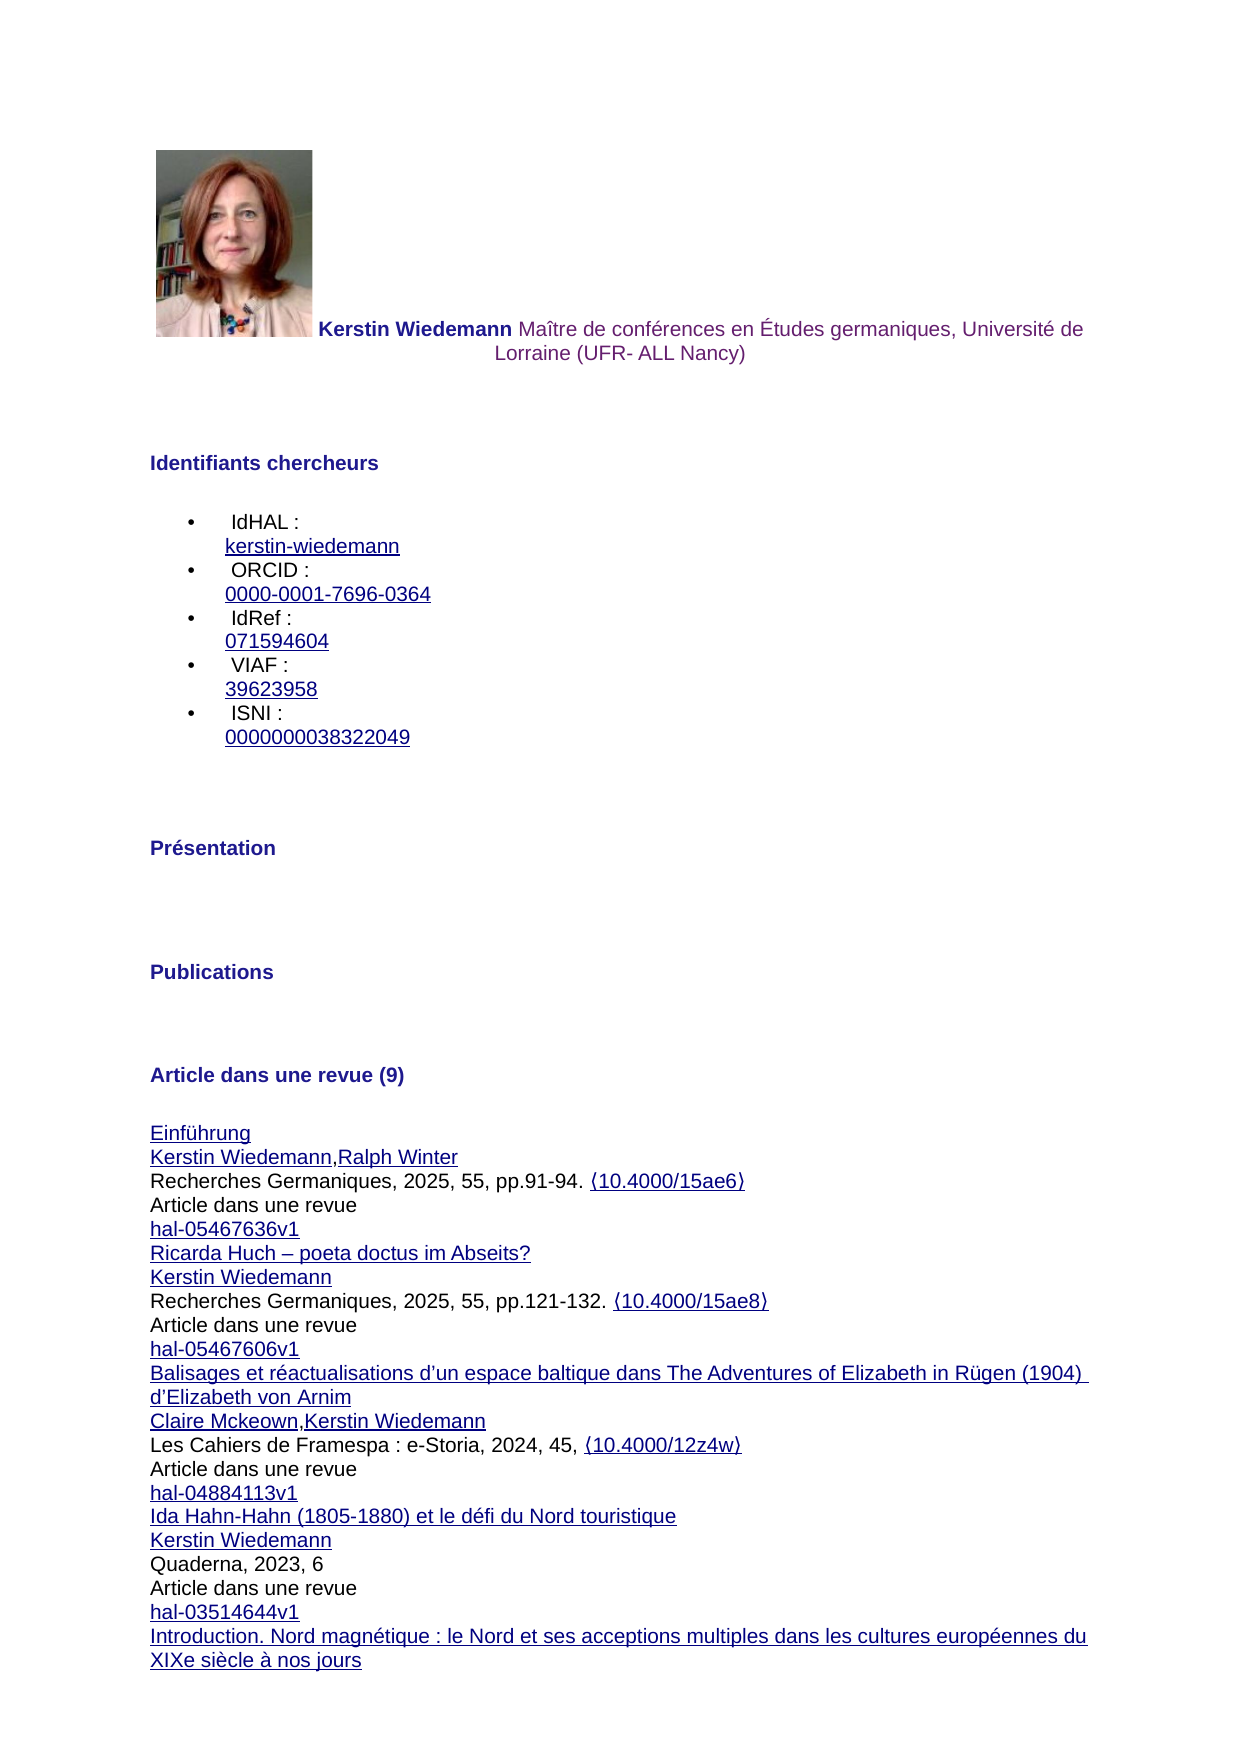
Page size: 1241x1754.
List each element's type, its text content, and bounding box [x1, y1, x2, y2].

list kerstin-wiedemann [187, 533, 1090, 557]
list 0000-0001-7696-0364 [187, 581, 1090, 605]
list ORCID : [187, 557, 1090, 581]
list IdRef : [187, 605, 1090, 629]
list VIAF : [187, 653, 1090, 677]
subtitle Présentation [150, 836, 1090, 859]
subtitle Publications [150, 959, 1090, 983]
table_cell Ricarda Huch – poeta doctus im Abseits? Kerstin Wiedemann Recherches Germaniques, 2025, 55, pp.121-132. ⟨10.4000/15ae8⟩ Article dans une revue hal-05467606v1 [150, 1241, 1090, 1361]
list IdHAL : [187, 509, 1090, 533]
subtitle Kerstin Wiedemann Maître de conférences en Études germaniques, Université de Lorraine (UFR- ALL Nancy) [150, 150, 1090, 365]
subtitle Identifiants chercheurs [150, 451, 1090, 475]
list 39623958 [187, 677, 1090, 701]
table_cell Balisages et réactualisations d’un espace baltique dans The Adventures of Elizabeth in Rügen (1904) d’Elizabeth von Arnim Claire Mckeown,Kerstin Wiedemann Les Cahiers de Framespa : e-Storia, 2024, 45, ⟨10.4000/12z4w⟩ Article dans une revue hal-04884113v1 [150, 1361, 1090, 1504]
table_header Einführung Kerstin Wiedemann,Ralph Winter Recherches Germaniques, 2025, 55, pp.91-94. ⟨10.4000/15ae6⟩ Article dans une revue hal-05467636v1 [150, 1121, 1090, 1241]
list ISNI : [187, 701, 1090, 725]
list 071594604 [187, 629, 1090, 653]
table_cell Introduction. Nord magnétique : le Nord et ses acceptions multiples dans les cultures européennes du XIXe siècle à nos jours [150, 1624, 1090, 1672]
list 0000000038322049 [187, 725, 1090, 749]
picture [156, 150, 313, 337]
subtitle Article dans une revue (9) [150, 1063, 1090, 1087]
table_cell Ida Hahn-Hahn (1805-1880) et le défi du Nord touristique Kerstin Wiedemann Quaderna, 2023, 6 Article dans une revue hal-03514644v1 [150, 1504, 1090, 1624]
